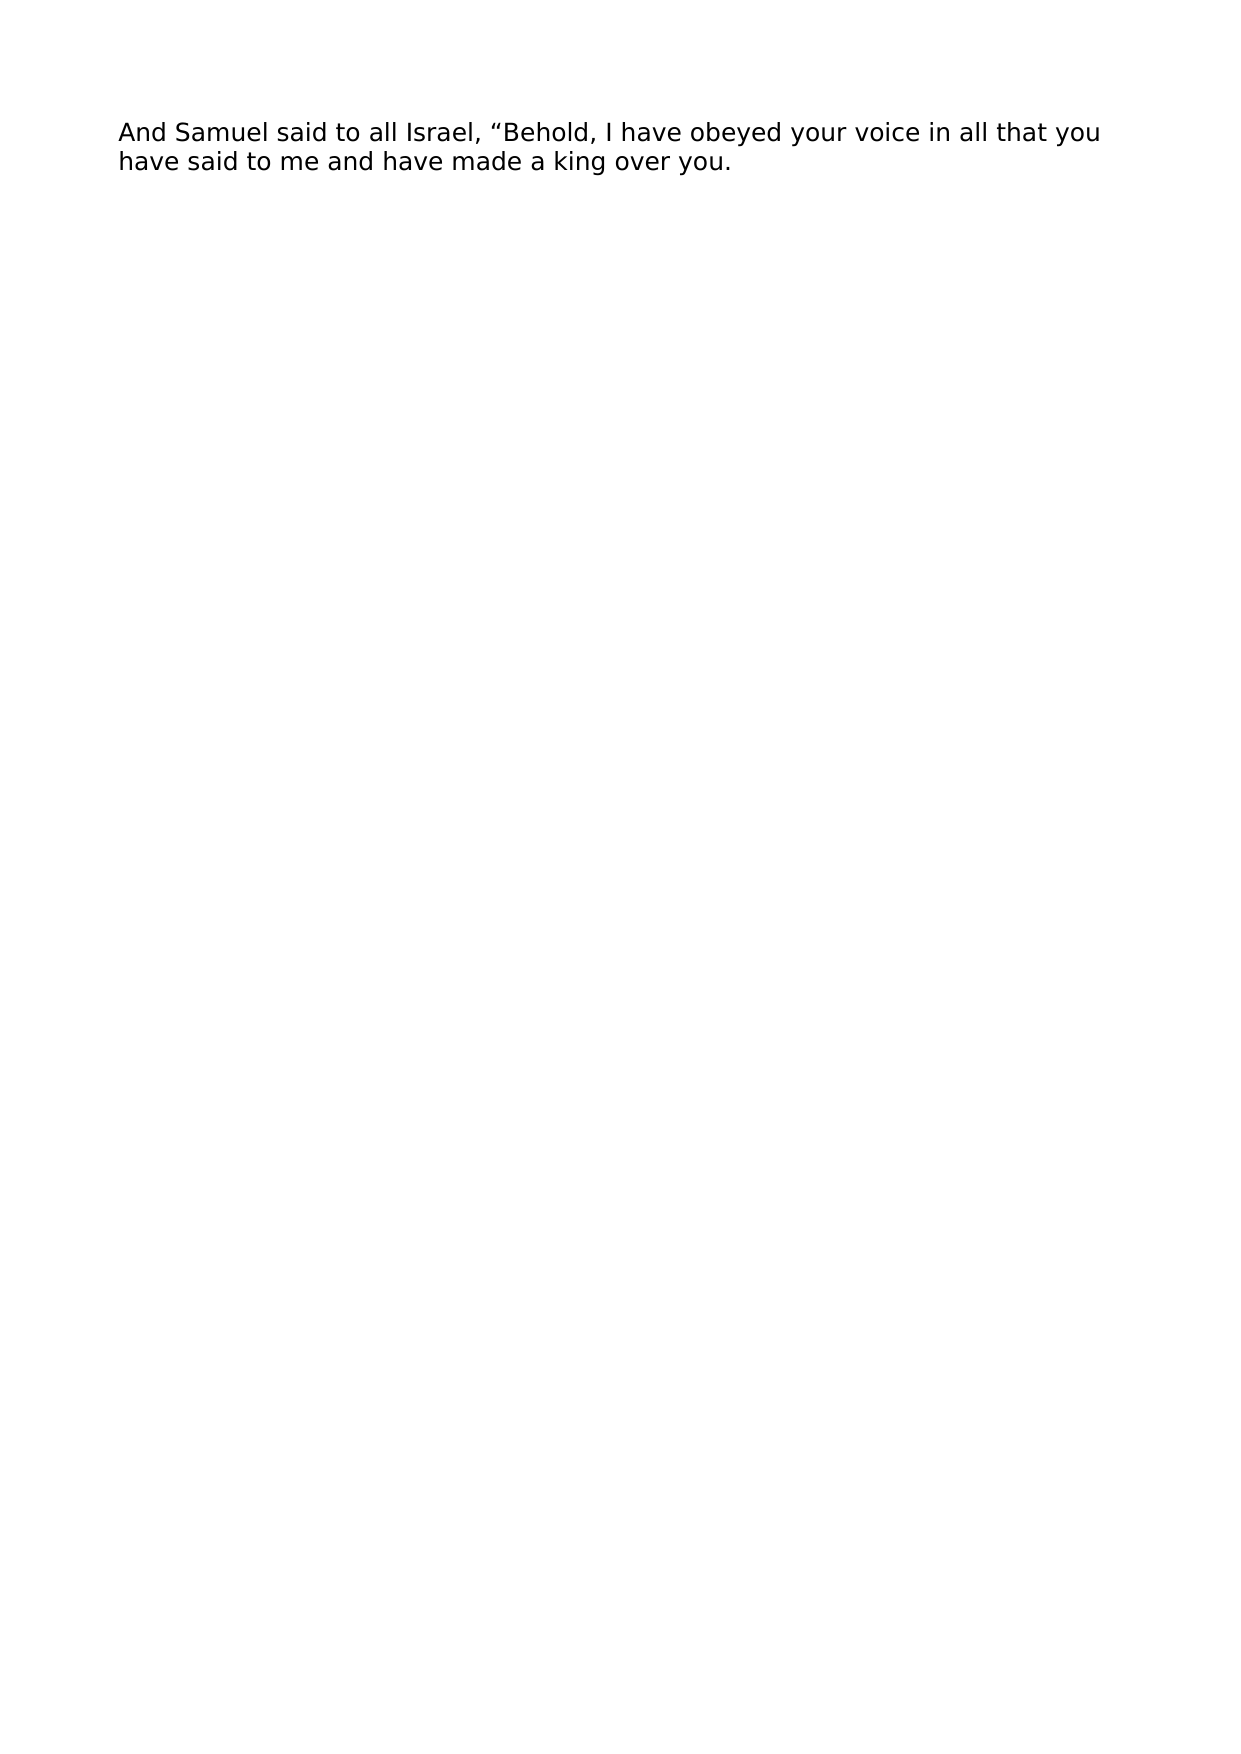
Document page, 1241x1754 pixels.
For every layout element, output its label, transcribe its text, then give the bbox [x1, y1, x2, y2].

text And Samuel said to all Israel, “Behold, I have obeyed your voice in all that you have said to me and have made a king over you. [118, 118, 1122, 176]
